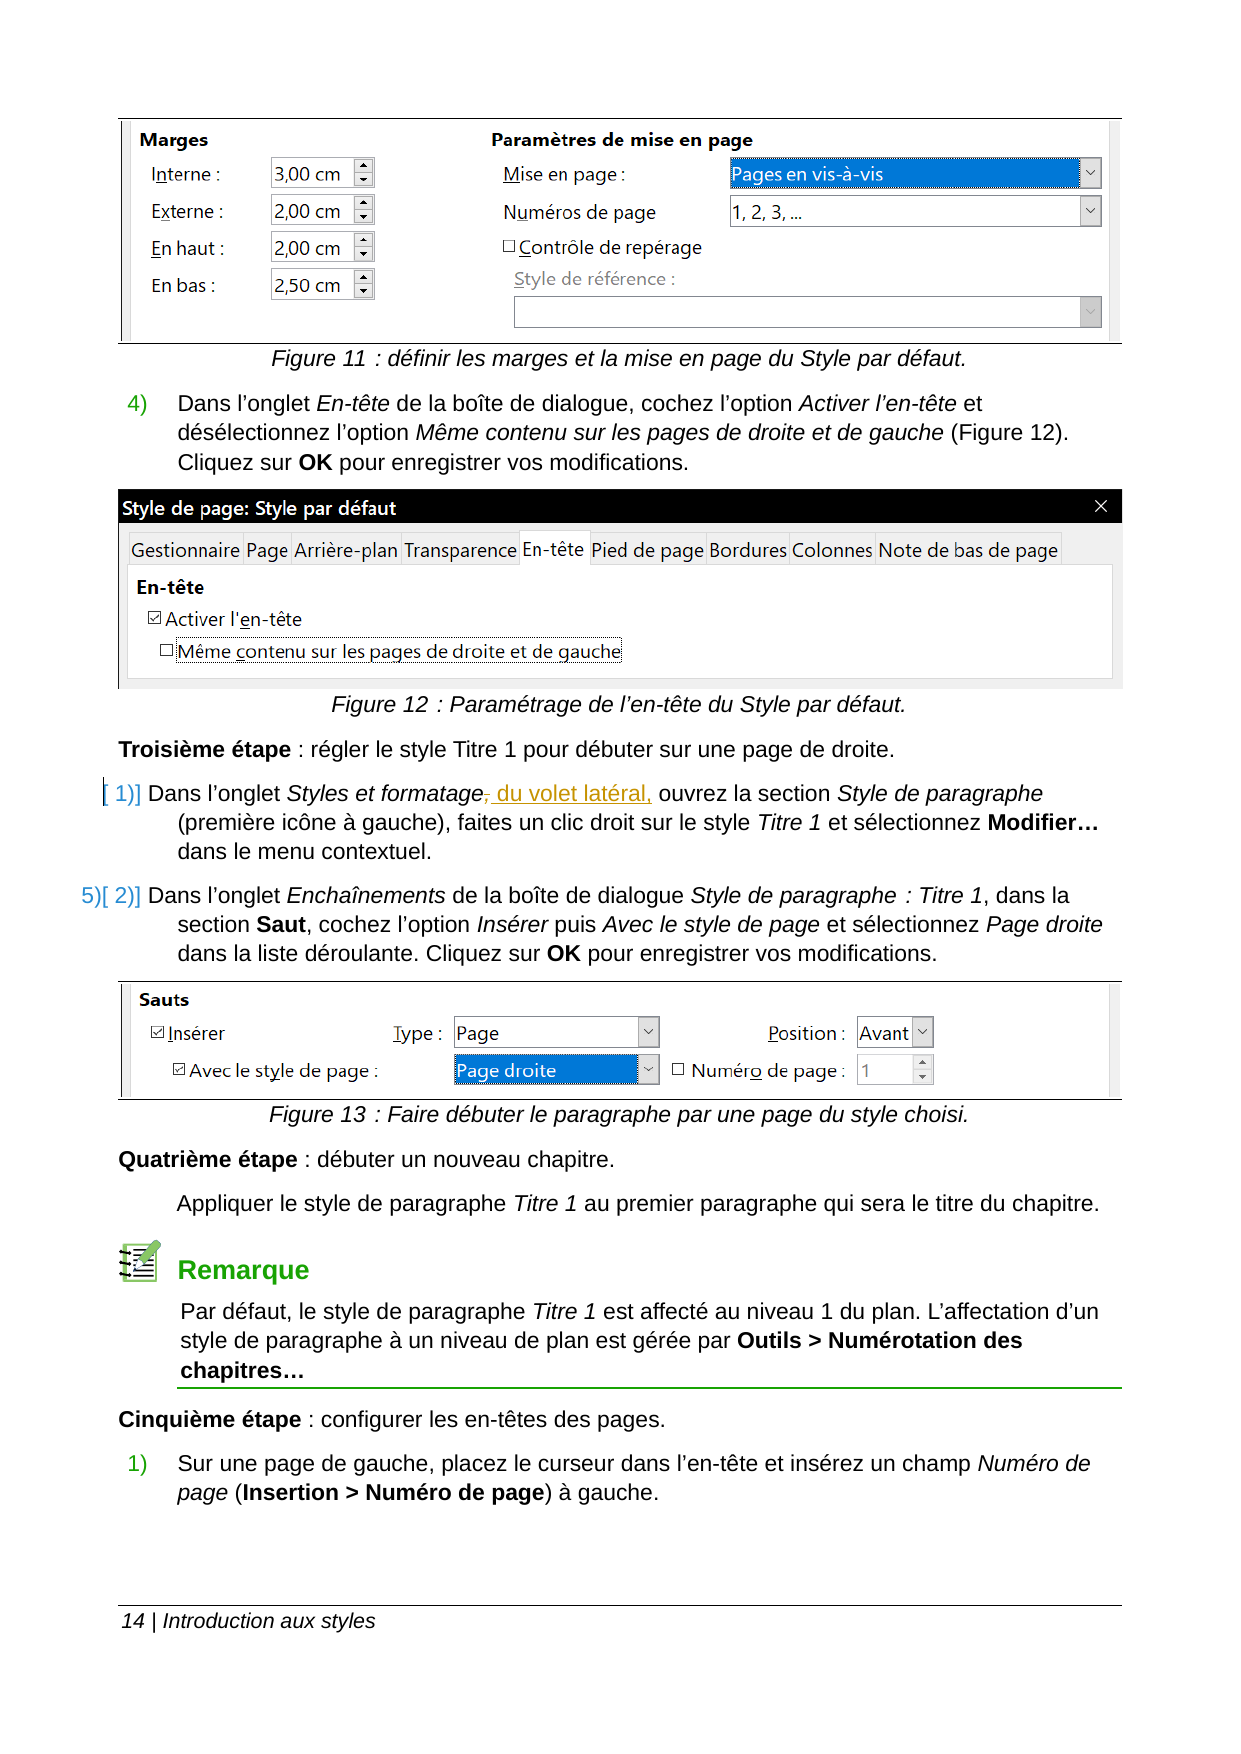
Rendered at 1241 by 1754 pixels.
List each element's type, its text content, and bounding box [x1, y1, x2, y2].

list Dans l’onglet Styles et formatage du volet latéral, ouvrez la section Style de paragraphe (première icône à gauche), faites un clic droit sur le style Titre 1 et sélectionnez Modifier… dans le menu contextuel. [148, 777, 1122, 864]
subtitle Remarque [118, 1239, 1122, 1285]
text Figure 11 : définir les marges et la mise en page du Style par défaut. [118, 344, 1122, 373]
text Quatrième étape : débuter un nouveau chapitre. [118, 1144, 1122, 1173]
text Appliquer le style de paragraphe Titre 1 au premier paragraphe qui sera le titre du chapitre. [176, 1187, 1122, 1217]
text Par défaut, le style de paragraphe Titre 1 est affecté au niveau 1 du plan. L’affectation d’un style de paragraphe à un niveau de plan est gérée par Outils > Numérotation des chapitres… [177, 1293, 1122, 1387]
text Troisième étape : régler le style Titre 1 pour débuter sur une page de droite. [118, 733, 1122, 762]
picture [121, 121, 1120, 341]
list Sur une page de gauche, placez le curseur dans l’en-tête et insérez un champ Numéro de page (Insertion > Numéro de page) à gauche. [148, 1447, 1122, 1506]
text Figure 12 : Paramétrage de l’en-tête du Style par défaut. [118, 689, 1122, 718]
text Cinquième étape : configurer les en-têtes des pages. [118, 1403, 1122, 1433]
picture [121, 984, 1120, 1097]
text Figure 13 : Faire débuter le paragraphe par une page du style choisi. [118, 1100, 1122, 1129]
list Dans l’onglet Enchaînements de la boîte de dialogue Style de paragraphe : Titre 1, dans la section Saut, cochez l’option Insérer puis Avec le style de page et sélectionnez Page droite dans la liste déroulante. Cliquez sur OK pour enregistrer vos modifications. [148, 879, 1122, 967]
list Dans l’onglet En-tête de la boîte de dialogue, cochez l’option Activer l’en-tête et désélectionnez l’option Même contenu sur les pages de droite et de gauche (Figure 12). Cliquez sur OK pour enregistrer vos modifications. [148, 387, 1122, 475]
picture [118, 489, 1123, 689]
